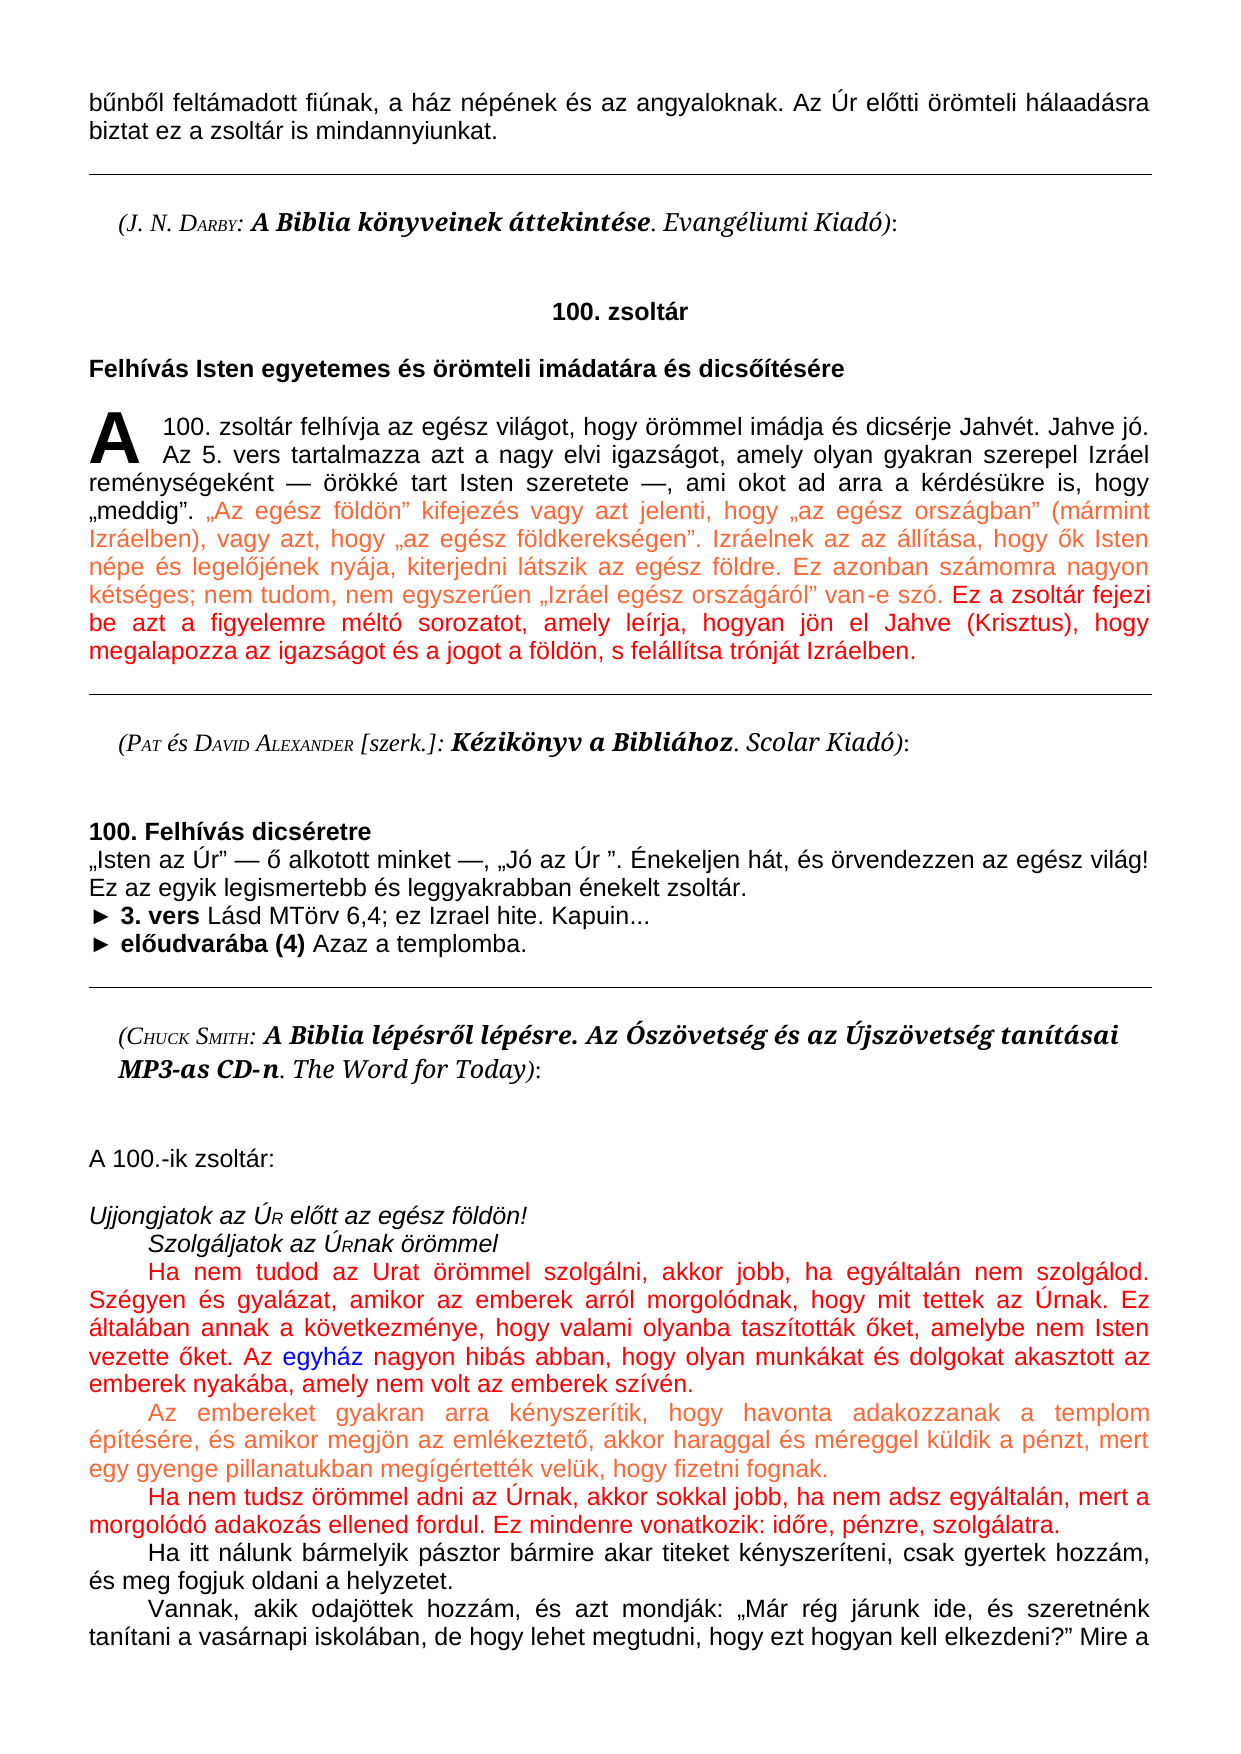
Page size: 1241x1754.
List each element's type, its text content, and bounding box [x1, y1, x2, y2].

text (Pat és David Alexander [szerk.]: Kézikönyv a Bibliához. Scolar Kiadó): [88, 695, 1152, 788]
text Ha nem tudod az Urat örömmel szolgálni, akkor jobb, ha egyáltalán nem szolgálod. Szégyen és gyalázat, amikor az emberek arról morgolódnak, hogy mit tettek az Úrnak. Ez általában annak a következménye, hogy valami olyanba taszították őket, amelybe nem Isten vezette őket. Az egyház nagyon hibás abban, hogy olyan munkákat és dolgokat akasztott az emberek nyakába, amely nem volt az emberek szívén. [88, 1258, 1152, 1398]
text (J. N. Darby: A Biblia könyveinek áttekintése. Evangéliumi Kiadó): [88, 175, 1152, 268]
text ► előudvarába (4) Azaz a templomba. [88, 930, 1152, 958]
text Az embereket gyakran arra kényszerítik, hogy havonta adakozzanak a templom építésére, és amikor megjön az emlékeztető, akkor haraggal és méreggel küldik a pénzt, mert egy gyenge pillanatukban megígértették velük, hogy fizetni fognak. [88, 1398, 1152, 1482]
text „Isten az Úr” — ő alkotott minket —, „Jó az Úr ”. Énekeljen hát, és örvendezzen az egész világ! Ez az egyik legismertebb és leggyakrabban énekelt zsoltár. [88, 846, 1152, 902]
text A 100.-ik zsoltár: [88, 1144, 1152, 1173]
text A 100. zsoltár felhívja az egész világot, hogy örömmel imádja és dicsérje Jahvét. Jahve jó. Az 5. vers tartalmazza azt a nagy elvi igazságot, amely olyan gyakran szerepel Izráel reménységeként — örökké tart Isten szeretete —, ami okot ad arra a kérdésükre is, hogy „meddig”. „Az egész földön” kifejezés vagy azt jelenti, hogy „az egész országban” (mármint Izráelben), vagy azt, hogy „az egész földkerekségen”. Izráelnek az az állítása, hogy ők Isten népe és legelőjének nyája, kiterjedni látszik az egész földre. Ez azonban számomra nagyon kétséges; nem tudom, nem egyszerűen „Izráel egész országáról” van‑e szó. Ez a zsoltár fejezi be azt a figyelemre méltó sorozatot, amely leírja, hogyan jön el Jahve (Krisztus), hogy megalapozza az igazságot és a jogot a földön, s felállítsa trónját Izráelben. [88, 412, 1152, 665]
text ► 3. vers Lásd MTörv 6,4; ez Izrael hite. Kapuin... [88, 902, 1152, 930]
text Vannak, akik odajöttek hozzám, és azt mondják: „Már rég járunk ide, és szeretnénk tanítani a vasárnapi iskolában, de hogy lehet megtudni, hogy ezt hogyan kell elkezdeni?” Mire a [88, 1594, 1152, 1650]
text Ha itt nálunk bármelyik pásztor bármire akar titeket kényszeríteni, csak gyertek hozzám, és meg fogjuk oldani a helyzetet. [88, 1538, 1152, 1594]
text Ha nem tudsz örömmel adni az Úrnak, akkor sokkal jobb, ha nem adsz egyáltalán, mert a morgolódó adakozás ellened fordul. Ez mindenre vonatkozik: időre, pénzre, szolgálatra. [88, 1482, 1152, 1538]
text Ujjongjatok az Úr előtt az egész földön! [88, 1202, 1152, 1230]
text (Chuck Smith: A Biblia lépésről lépésre. Az Ószövetség és az Újszövetség tanításai MP3-as CD‑n. The Word for Today): [88, 988, 1152, 1115]
text 100. zsoltár [88, 297, 1152, 326]
text 100. Felhívás dicséretre [88, 818, 1152, 846]
text Felhívás Isten egyetemes és örömteli imádatára és dicsőítésére [88, 355, 1152, 383]
text Szolgáljatok az Úrnak örömmel [88, 1230, 1152, 1258]
text bűnből feltámadott fiúnak, a ház népének és az angyaloknak. Az Úr előtti örömteli hálaadásra biztat ez a zsoltár is mindannyiunkat. [88, 88, 1152, 144]
